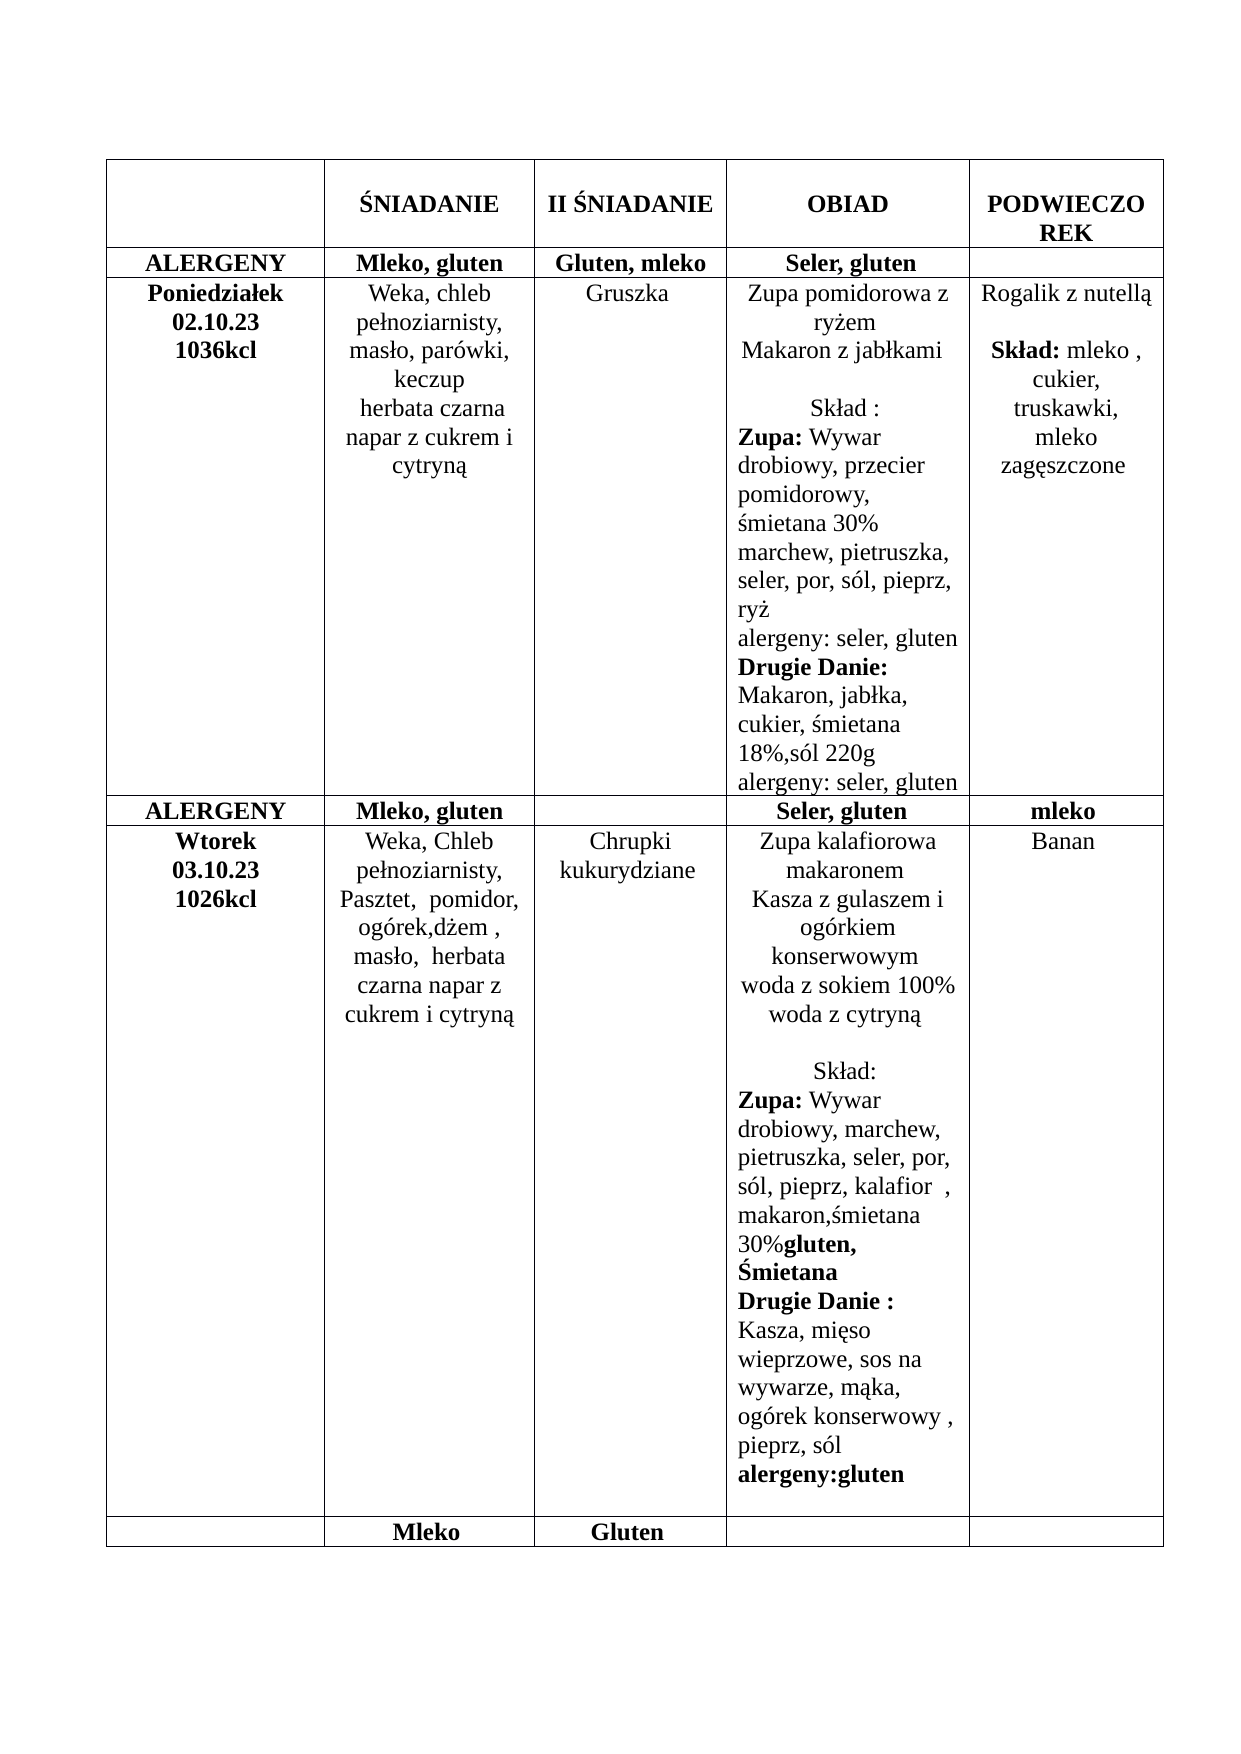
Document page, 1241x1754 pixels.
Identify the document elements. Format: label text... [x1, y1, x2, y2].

table_cell [970, 1517, 1163, 1546]
table_cell Gluten [535, 1517, 726, 1546]
table_cell Weka, Chleb pełnoziarnisty, Pasztet, pomidor, ogórek,dżem , masło, herbata czarna napar z cukrem i cytryną [325, 826, 534, 1516]
table_cell [107, 1517, 324, 1546]
table_cell [727, 1517, 969, 1546]
table_cell [535, 796, 726, 825]
table_header ŚNIADANIE [325, 160, 534, 247]
table_cell [970, 248, 1163, 277]
table_cell ALERGENY [107, 248, 324, 277]
table_cell Poniedziałek 02.10.23 1036kcl [107, 278, 324, 795]
table_cell Seler, gluten [727, 796, 969, 825]
table_cell Gluten, mleko [535, 248, 726, 277]
table_cell Banan [970, 826, 1163, 1516]
table_cell Chrupki kukurydziane [535, 826, 726, 1516]
table_cell Zupa kalafiorowa makaronem Kasza z gulaszem i ogórkiem konserwowym woda z sokiem 100% woda z cytryną Skład: Zupa: Wywar drobiowy, marchew, pietruszka, seler, por, sól, pieprz, kalafior , makaron,śmietana 30%gluten, Śmietana Drugie Danie : Kasza, mięso wieprzowe, sos na wywarze, mąka, ogórek konserwowy , pieprz, sól alergeny:gluten [727, 826, 969, 1516]
table_cell Zupa pomidorowa z ryżem Makaron z jabłkami Skład : Zupa: Wywar drobiowy, przecier pomidorowy, śmietana 30% marchew, pietruszka, seler, por, sól, pieprz, ryż alergeny: seler, gluten Drugie Danie: Makaron, jabłka, cukier, śmietana 18%,sól 220g alergeny: seler, gluten [727, 278, 969, 795]
table_header [107, 160, 324, 247]
table_cell Mleko, gluten [325, 796, 534, 825]
table_cell mleko [970, 796, 1163, 825]
table_cell Mleko [325, 1517, 534, 1546]
table_cell ALERGENY [107, 796, 324, 825]
table_cell Wtorek 03.10.23 1026kcl [107, 826, 324, 1516]
table_header PODWIECZOREK [970, 160, 1163, 247]
table_cell Seler, gluten [727, 248, 969, 277]
table_cell Gruszka [535, 278, 726, 795]
table_header OBIAD [727, 160, 969, 247]
table_header II ŚNIADANIE [535, 160, 726, 247]
table_cell Mleko, gluten [325, 248, 534, 277]
table_cell Weka, chleb pełnoziarnisty, masło, parówki, keczup herbata czarna napar z cukrem i cytryną [325, 278, 534, 795]
table_cell Rogalik z nutellą Skład: mleko , cukier, truskawki, mleko zagęszczone [970, 278, 1163, 795]
